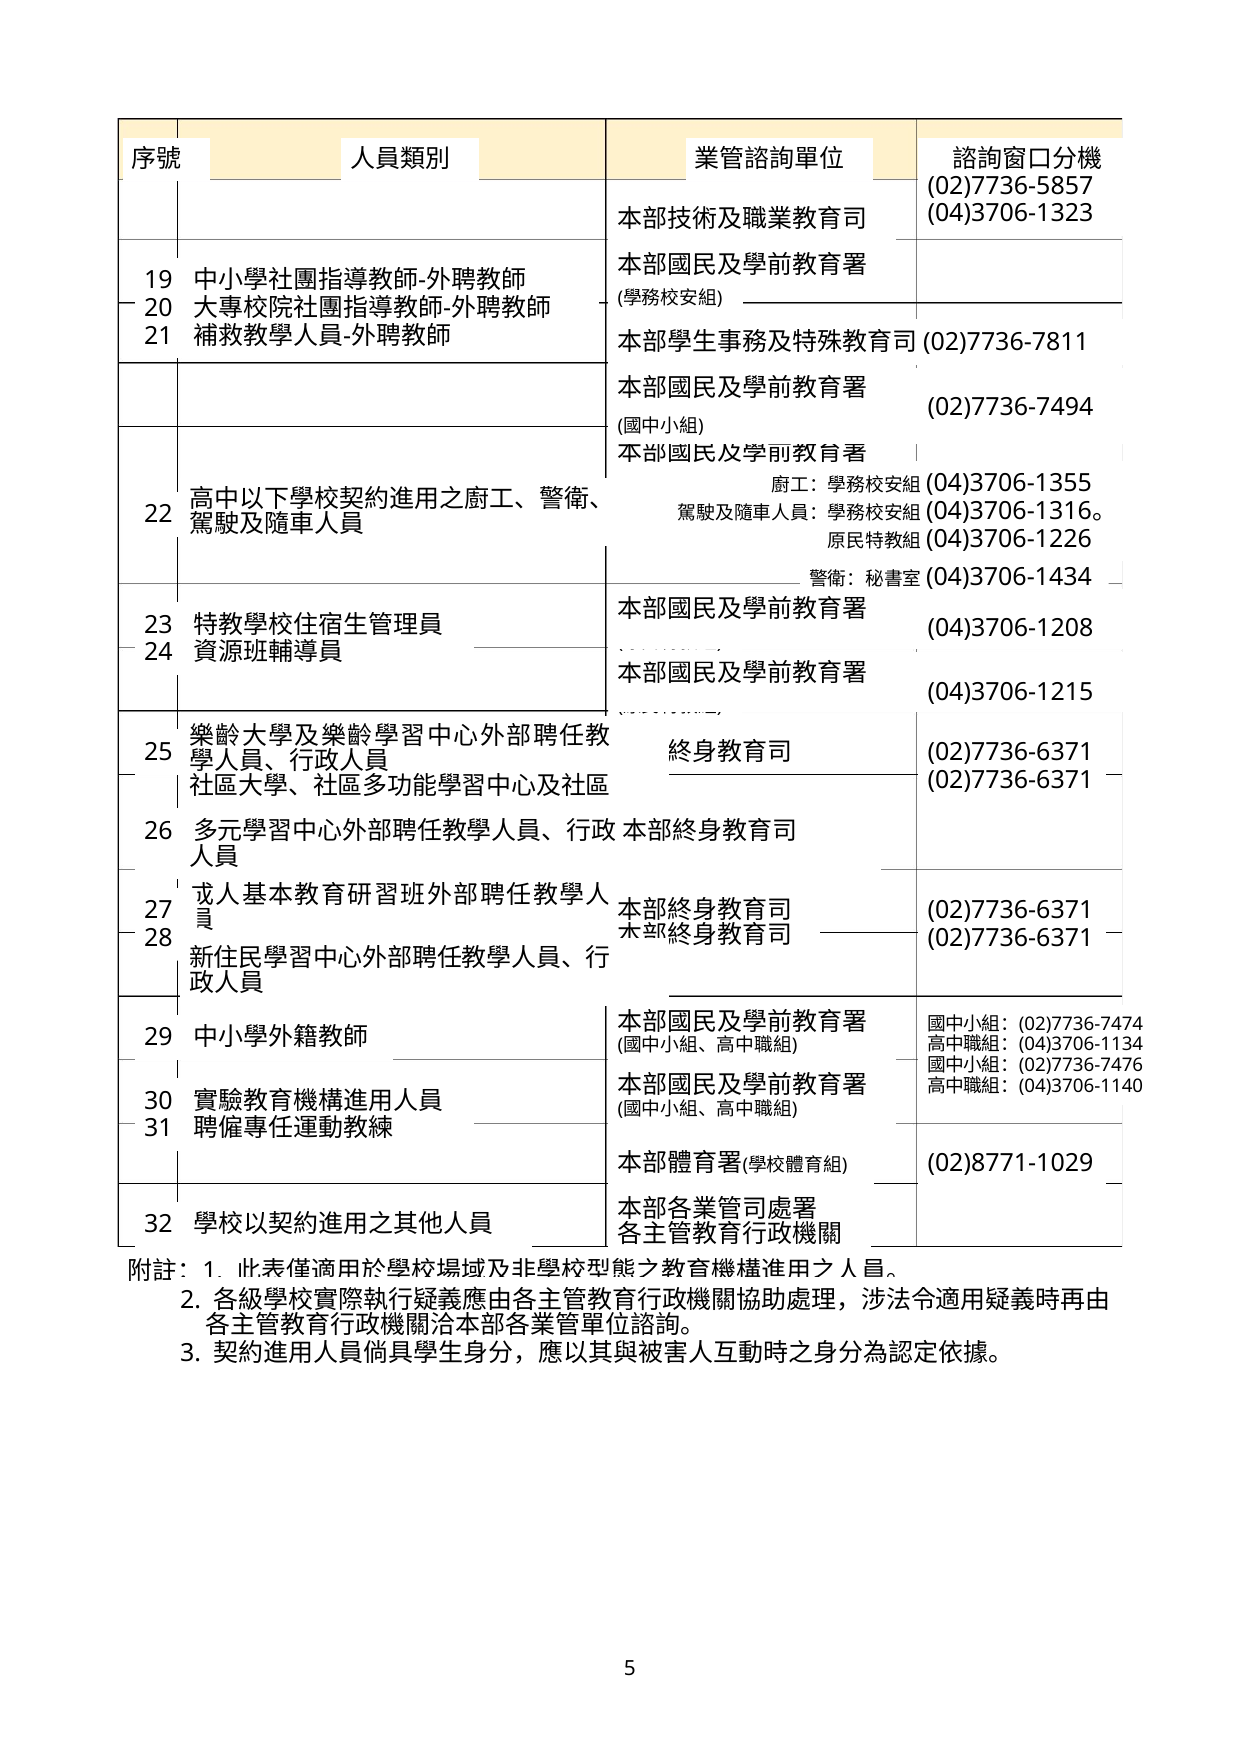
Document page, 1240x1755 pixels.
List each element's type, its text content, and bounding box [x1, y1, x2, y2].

text 32 學校以契約進用之其他人員 [144, 1211, 523, 1238]
text 本部國民及學前教育署 [617, 444, 887, 465]
text 21 補救教學人員-外聘教師 [144, 322, 590, 350]
text 29 中小學外籍教師 [144, 1023, 384, 1051]
text 30 實驗教育機構進用人員 [144, 1087, 466, 1115]
text 5 [624, 1657, 648, 1680]
text 新住民學習中心外部聘任教學人員、行 [189, 947, 660, 972]
text 附註：1. 此表僅適用於學校場域及非學校型態之教育機構進用之人員。 [127, 1257, 1008, 1285]
text (04)3706-1208 [966, 623, 1128, 640]
text 28 [144, 924, 189, 952]
text (04)3706-1208 [930, 623, 967, 640]
text (國中小組) [617, 419, 1128, 436]
text 原民特教組 (04)3706-1226 [828, 525, 1148, 553]
text 31 聘僱專任運動教練 [144, 1115, 466, 1142]
text 成人基本教育研習班外部聘任教學人 [198, 883, 608, 908]
text 人員 [189, 845, 872, 870]
text 22 [144, 501, 180, 528]
text (02)7736-6371 [927, 924, 1097, 952]
text 19 中小學社團指導教師-外聘教師 [144, 267, 590, 294]
text (02)7736-6371 [927, 896, 1097, 924]
text (02)7736-6371 [927, 738, 1097, 766]
text 23 特教學校住宿生管理員 [144, 611, 466, 639]
text 各主管教育行政機關 [617, 1222, 862, 1247]
text (04)3706-1215 [967, 686, 1128, 703]
text 警衛：秘書室 (04)3706-1434 [809, 563, 1100, 589]
text 本部技術及職業教育司 [617, 207, 887, 232]
text (學務校安組) [617, 288, 734, 308]
text 人員類別 [350, 147, 470, 172]
text 本部國民及學前教育署 [617, 1010, 887, 1035]
text 本部學生事務及特殊教育司 (02)7736-7811 [617, 328, 1128, 356]
text 政人員 [189, 972, 660, 997]
text (04)3706-1323 [927, 200, 1122, 227]
text 諮詢窗口分機 [952, 147, 1122, 172]
text 駕駛及隨車人員：學務校安組 (04)3706-1316。 [678, 497, 1148, 525]
text 序號 [131, 147, 201, 172]
text (國中小組、高中職組) [617, 1099, 887, 1119]
text (02)7736-7494 [930, 402, 967, 419]
text 本部各業管司處署 [617, 1197, 862, 1222]
text 25 [144, 738, 180, 766]
text 24 資源班輔導員 [144, 639, 466, 666]
text 社區大學、社區多功能學習中心及社區 [189, 775, 660, 800]
text 高中職組：(04)3706-1134 [927, 1034, 1147, 1055]
text 成人基本教育研習班外部聘任教學人 [598, 883, 657, 902]
text 26 多元學習中心外部聘任教學人員、行政 本部終身教育司 [144, 817, 872, 845]
text 本部國民及學前教育署 [617, 1074, 887, 1099]
text 員 [198, 908, 608, 933]
text 27 [144, 896, 189, 924]
text 本部終身教育司 [617, 924, 628, 938]
text 高中以下學校契約進用之廚工、警衛、 [189, 487, 660, 512]
text 學人員、行政人員 [189, 750, 660, 775]
text (02)8771-1029 [927, 1149, 1097, 1177]
text (04)3706-1215 [930, 686, 967, 703]
text 本部國民及學前教育署 [617, 661, 1128, 686]
text 本部國民及學前教育署 [617, 598, 1128, 623]
text 本部體育署(學校體育組) [617, 1151, 865, 1176]
text (02)7736-5857 [927, 172, 1122, 200]
text 各主管教育行政機關洽本部各業管單位諮詢。 [205, 1314, 1231, 1339]
text 駕駛及隨車人員 [189, 512, 660, 537]
text (國中小組、高中職組) [617, 1035, 887, 1056]
text 廚工：學務校安組 (04)3706-1355 [771, 469, 1148, 497]
text 2. 各級學校實際執行疑義應由各主管教育行政機關協助處理，涉法令適用疑義時再由 [180, 1286, 1231, 1314]
text 本部終身教育司 [617, 899, 812, 924]
text 本部終身教育司 [669, 740, 812, 765]
text 本部終身教育司 [663, 924, 812, 949]
text 本部國民及學前教育署 [617, 377, 1128, 402]
text 本部終身教育司 [630, 924, 658, 938]
picture [896, 444, 1123, 461]
text 國中小組：(02)7736-7476 [927, 1055, 1147, 1076]
picture [1109, 561, 1123, 589]
text (原民特教組) [617, 712, 734, 716]
text (02)7736-7494 [966, 402, 1128, 419]
text 3. 契約進用人員倘具學生身分，應以其與被害人互動時之身分為認定依據。 [180, 1339, 1231, 1367]
picture [117, 118, 1123, 1247]
text 本部國民及學前教育署 [617, 253, 887, 278]
text (02)7736-6371 [927, 766, 1097, 794]
text 業管諮詢單位 [694, 147, 864, 172]
text 國中小組：(02)7736-7474 [927, 1013, 1147, 1034]
text 20 大專校院社團指導教師-外聘教師 [144, 294, 590, 322]
text 樂齡大學及樂齡學習中心外部聘任教 [189, 725, 660, 750]
text (原民特教組) [617, 649, 734, 653]
text 高中職組：(04)3706-1140 [927, 1076, 1147, 1096]
